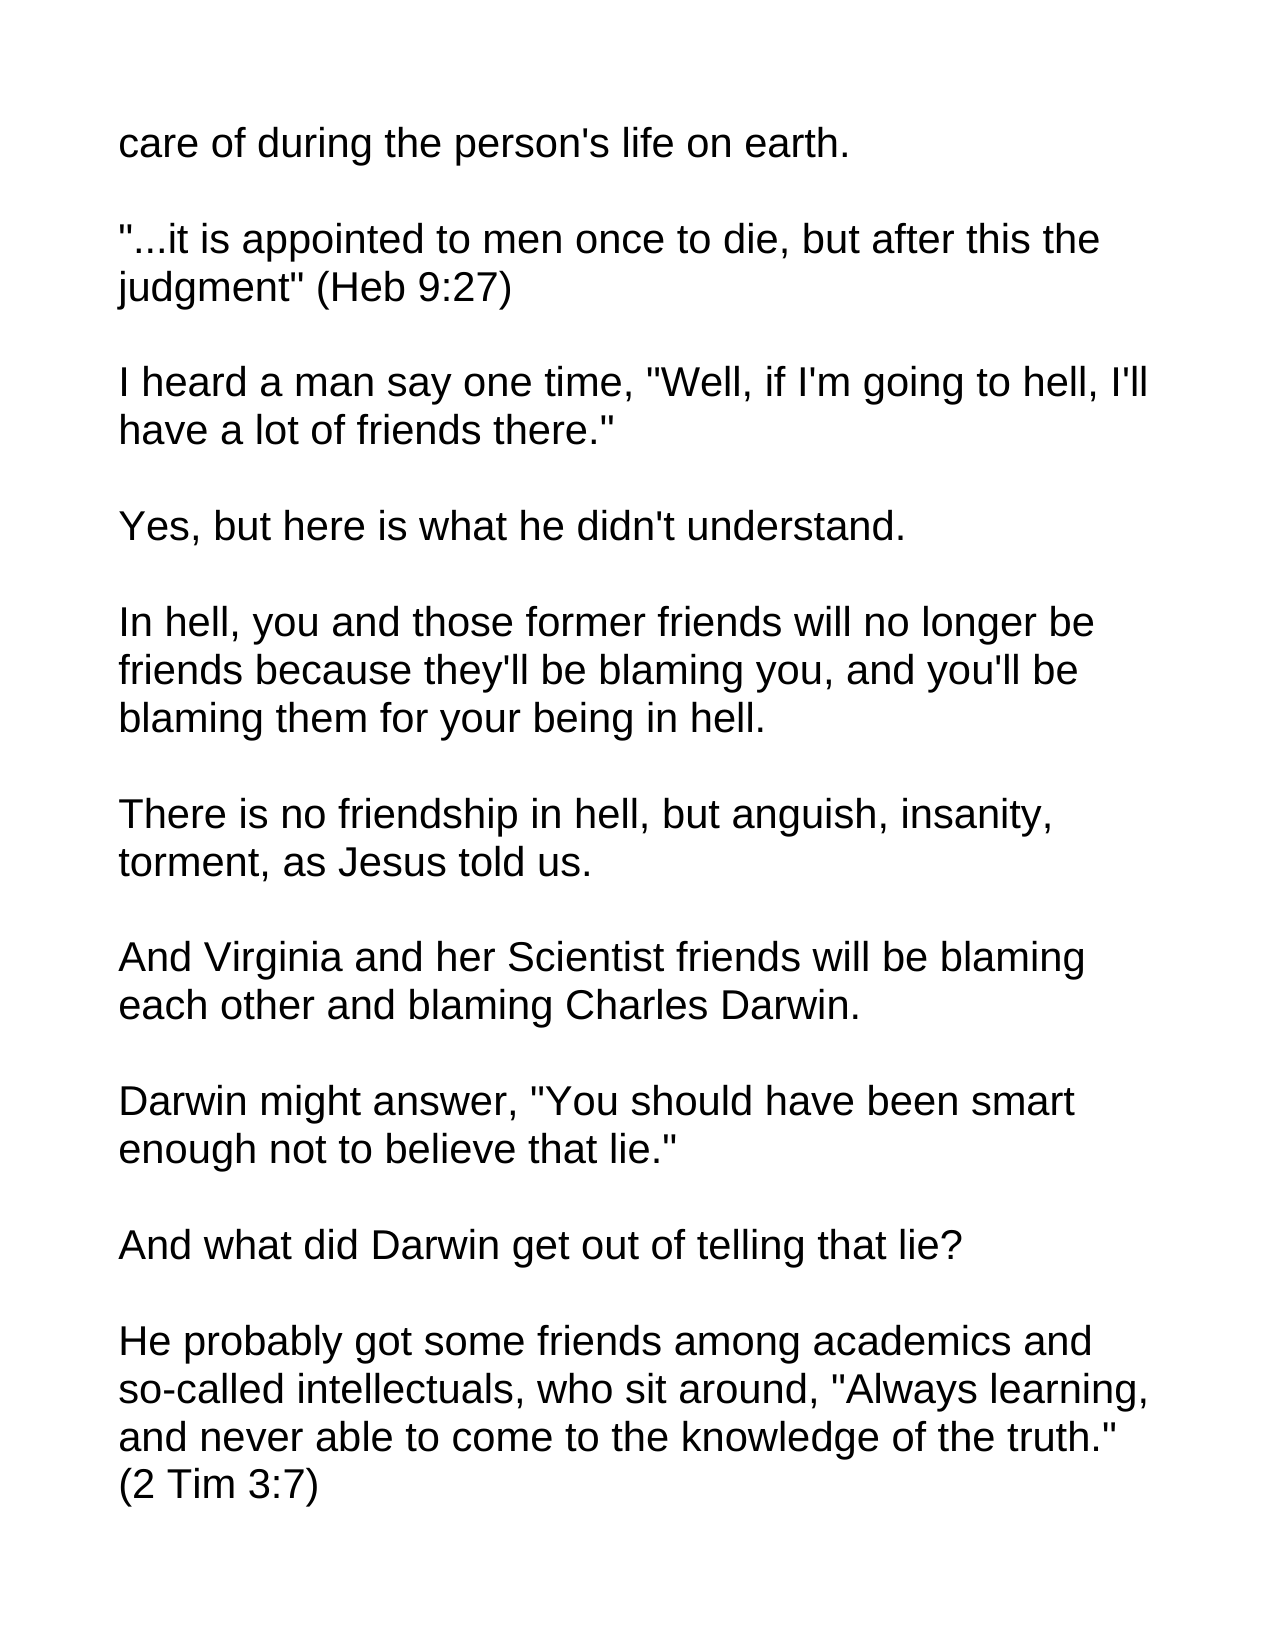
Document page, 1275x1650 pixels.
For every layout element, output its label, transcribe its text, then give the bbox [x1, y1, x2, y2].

text And what did Darwin get out of telling that lie? [118, 1220, 1157, 1268]
text I heard a man say one time, "Well, if I'm going to hell, I'll have a lot of friends there." [118, 358, 1157, 453]
text "...it is appointed to men once to die, but after this the judgment" (Heb 9:27) [118, 214, 1157, 310]
text care of during the person's life on earth. [118, 118, 1157, 166]
text In hell, you and those former friends will no longer be friends because they'll be blaming you, and you'll be blaming them for your being in hell. [118, 597, 1157, 741]
text There is no friendship in hell, but anguish, insanity, torment, as Jesus told us. [118, 789, 1157, 885]
text Yes, but here is what he didn't understand. [118, 501, 1157, 549]
text Darwin might answer, "You should have been smart enough not to believe that lie." [118, 1076, 1157, 1172]
text And Virginia and her Scientist friends will be blaming each other and blaming Charles Darwin. [118, 933, 1157, 1028]
text He probably got some friends among academics and so-called intellectuals, who sit around, "Always learning, and never able to come to the knowledge of the truth." (2 Tim 3:7) [118, 1316, 1157, 1508]
